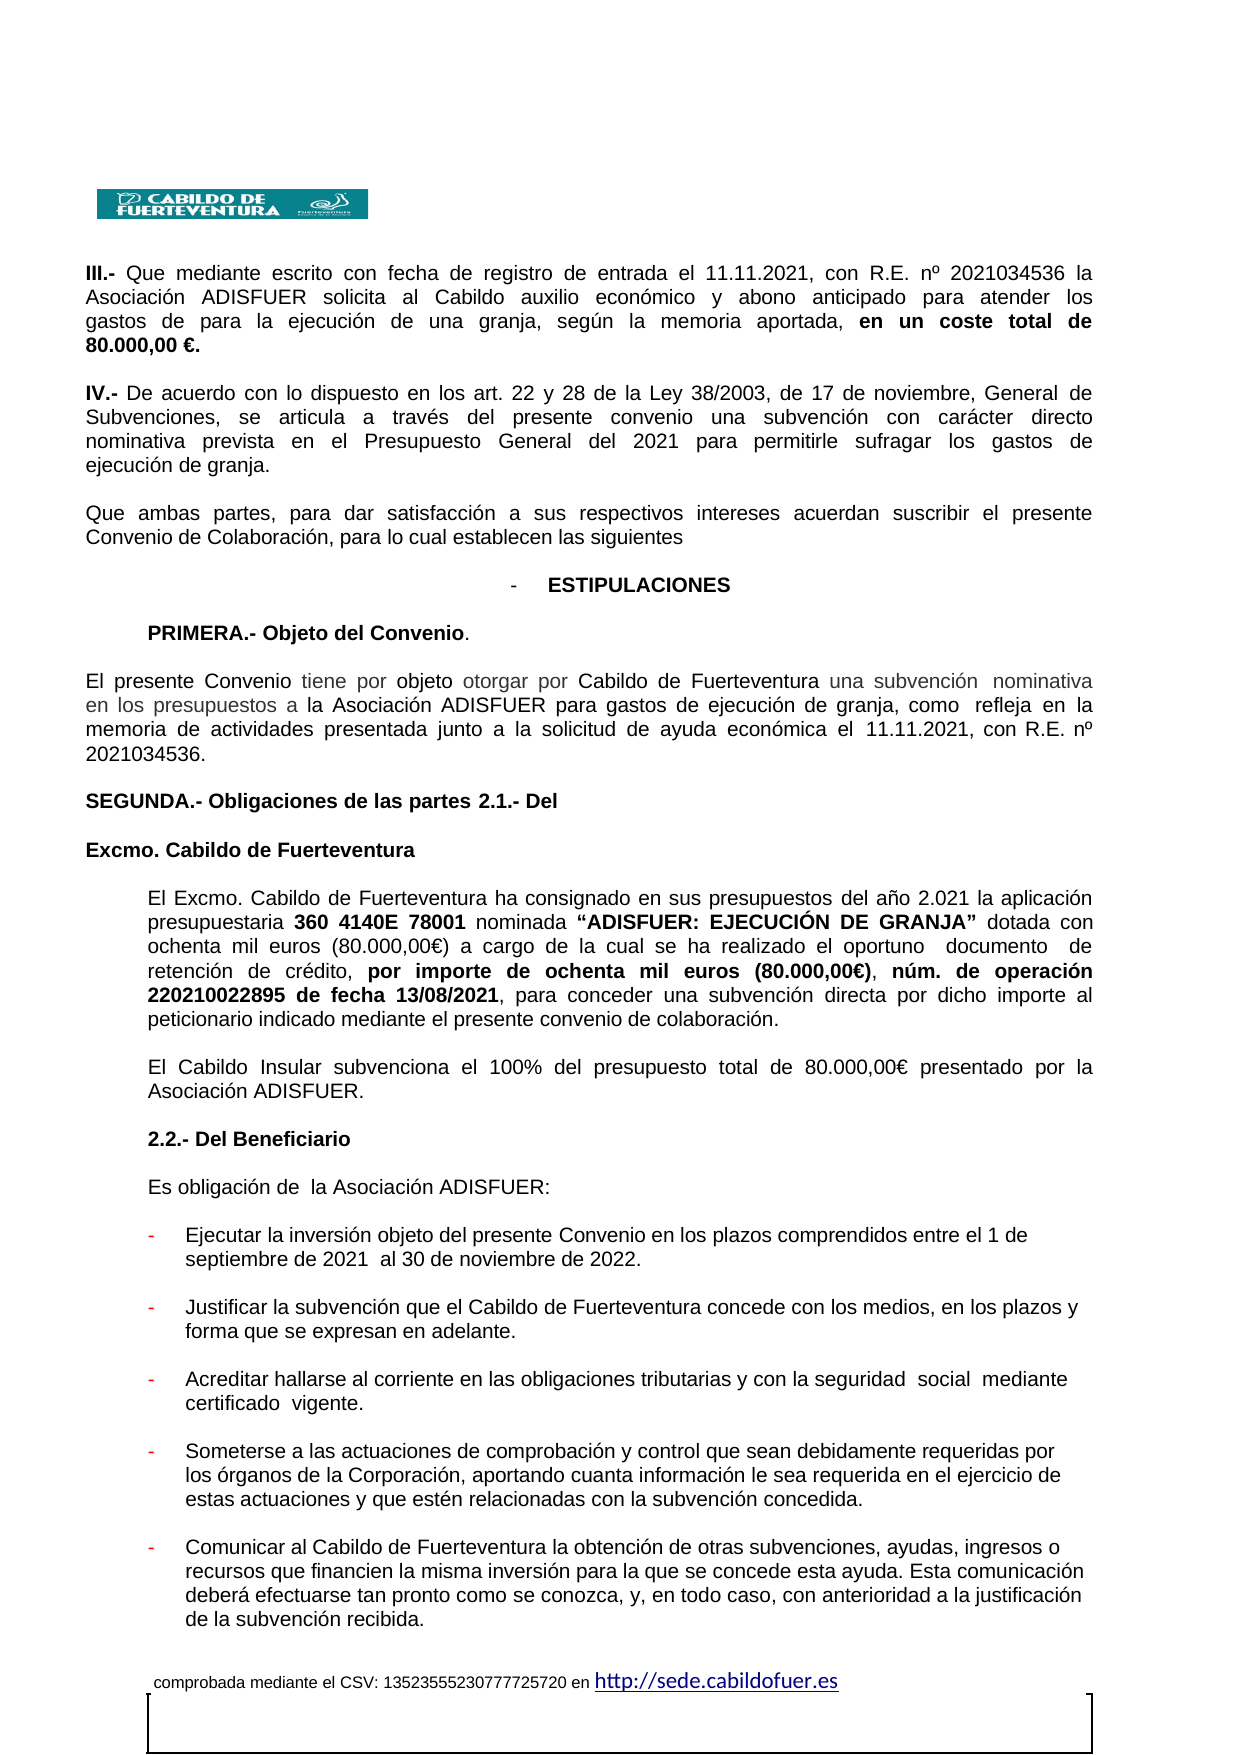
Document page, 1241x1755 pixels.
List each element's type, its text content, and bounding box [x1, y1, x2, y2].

text III.- Que mediante escrito con fecha de registro de entrada el 11.11.2021, con R.E. nº 2021034536 la Asociación ADISFUER solicita al Cabildo auxilio económico y abono anticipado para atender los gastos de para la ejecución de una granja, según la memoria aportada, en un coste total de 80.000,00 €. [85, 260, 1093, 357]
text El Cabildo Insular subvenciona el 100% del presupuesto total de 80.000,00€ presentado por la Asociación ADISFUER. [148, 1055, 1093, 1103]
list Someterse a las actuaciones de comprobación y control que sean debidamente requeridas por los órganos de la Corporación, aportando cuanta información le sea requerida en el ejercicio de estas actuaciones y que estén relacionadas con la subvención concedida. [148, 1438, 1068, 1511]
list Acreditar hallarse al corriente en las obligaciones tributarias y con la seguridad social mediante certificado vigente. [148, 1367, 1074, 1415]
text El Excmo. Cabildo de Fuerteventura ha consignado en sus presupuestos del año 2.021 la aplicación presupuestaria 360 4140E 78001 nominada “ADISFUER: EJECUCIÓN DE GRANJA” dotada con ochenta mil euros (80.000,00€) a cargo de la cual se ha realizado el oportuno documento de retención de crédito, por importe de ochenta mil euros (80.000,00€), núm. de operación 220210022895 de fecha 13/08/2021, para conceder una subvención directa por dicho importe al peticionario indicado mediante el presente convenio de colaboración. [147, 886, 1093, 1031]
picture [97, 189, 369, 219]
text Que ambas partes, para dar satisfacción a sus respectivos intereses acuerdan suscribir el presente Convenio de Colaboración, para lo cual establecen las siguientes [85, 501, 1093, 549]
subtitle SEGUNDA.- Obligaciones de las partes 2.1.- Del Excmo. Cabildo de Fuerteventura [85, 789, 571, 861]
subtitle - ESTIPULACIONES [133, 573, 1107, 597]
list Justificar la subvención que el Cabildo de Fuerteventura concede con los medios, en los plazos y forma que se expresan en adelante. [148, 1294, 1083, 1343]
text IV.- De acuerdo con lo dispuesto en los art. 22 y 28 de la Ley 38/2003, de 17 de noviembre, General de Subvenciones, se articula a través del presente convenio una subvención con carácter directo nominativa prevista en el Presupuesto General del 2021 para permitirle sufragar los gastos de ejecución de granja. [85, 381, 1093, 477]
list Comunicar al Cabildo de Fuerteventura la obtención de otras subvenciones, ayudas, ingresos o recursos que financien la misma inversión para la que se concede esta ayuda. Esta comunicación deberá efectuarse tan pronto como se conozca, y, en todo caso, con anterioridad a la justificación de la subvención recibida. [148, 1535, 1088, 1631]
subtitle 2.2.- Del Beneficiario [148, 1127, 1107, 1151]
list Ejecutar la inversión objeto del presente Convenio en los plazos comprendidos entre el 1 de septiembre de 2021 al 30 de noviembre de 2022. [148, 1222, 1036, 1271]
text PRIMERA.- Objeto del Convenio. [147, 621, 1107, 645]
text El presente Convenio tiene por objeto otorgar por Cabildo de Fuerteventura una subvención nominativa en los presupuestos a la Asociación ADISFUER para gastos de ejecución de granja, como refleja en la memoria de actividades presentada junto a la solicitud de ayuda económica el 11.11.2021, con R.E. nº 2021034536. [85, 669, 1093, 765]
text Es obligación de la Asociación ADISFUER: [148, 1174, 1107, 1198]
